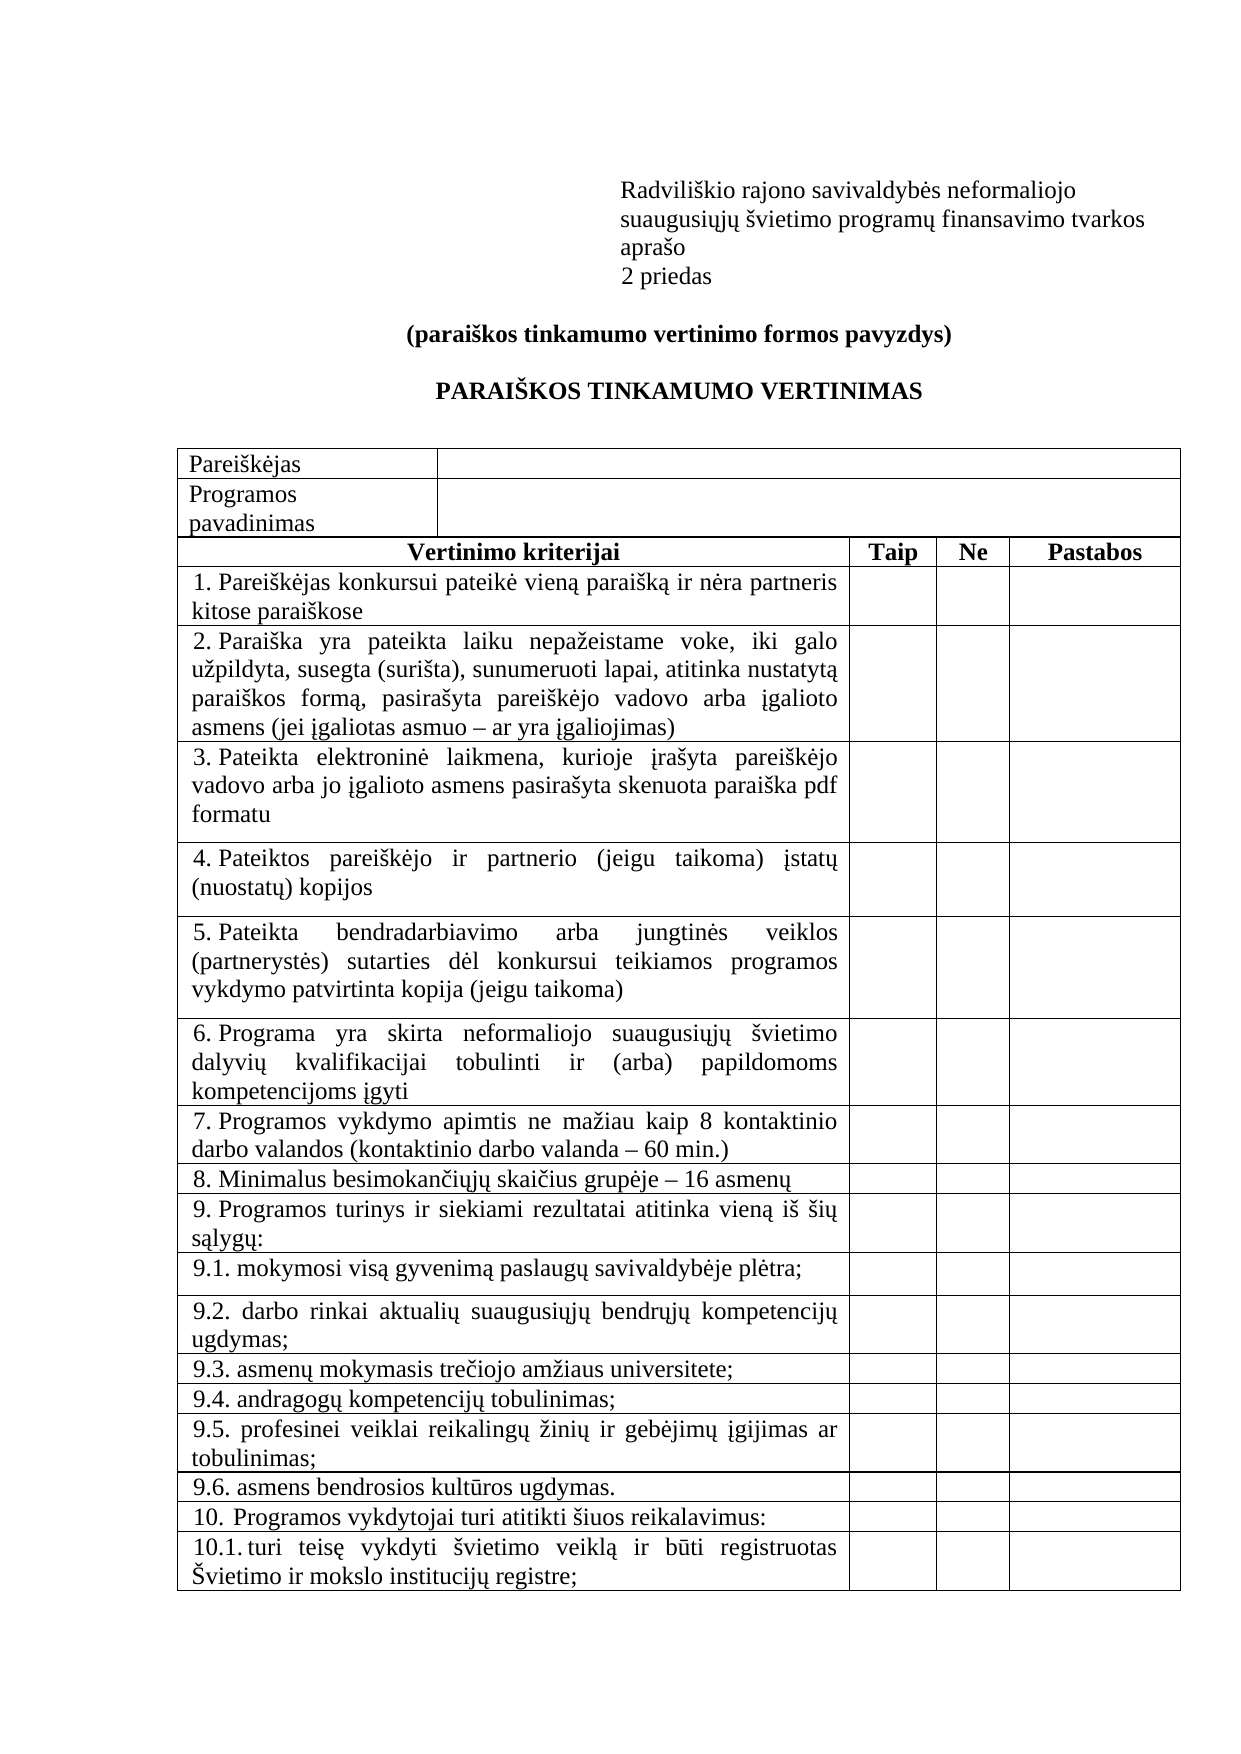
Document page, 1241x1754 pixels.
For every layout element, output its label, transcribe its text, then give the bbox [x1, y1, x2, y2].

table_cell [1010, 1194, 1180, 1252]
table_cell [850, 1164, 936, 1193]
table_cell 6. Programa yra skirta neformaliojo suaugusiųjų švietimo dalyvių kvalifikacijai tobulinti ir (arba) papildomoms kompetencijoms įgyti [178, 1019, 849, 1105]
table_cell 3. Pateikta elektroninė laikmena, kurioje įrašyta pareiškėjo vadovo arba jo įgalioto asmens pasirašyta skenuota paraiška pdf formatu [178, 742, 849, 842]
table_cell [1010, 1473, 1180, 1501]
table_cell Pastabos [1010, 538, 1180, 566]
table_cell [850, 843, 936, 916]
table_cell 9.2. darbo rinkai aktualių suaugusiųjų bendrųjų kompetencijų ugdymas; [178, 1296, 849, 1353]
table_cell [937, 567, 1009, 625]
table_cell [850, 567, 936, 625]
table_cell [850, 917, 936, 1017]
table_cell [850, 742, 936, 842]
table_cell [850, 1019, 936, 1105]
table_cell [937, 626, 1009, 741]
table_cell [937, 1502, 1009, 1531]
table_cell 9. Programos turinys ir siekiami rezultatai atitinka vieną iš šių sąlygų: [178, 1194, 849, 1252]
table_cell [850, 1473, 936, 1501]
table_cell Vertinimo kriterijai [178, 538, 849, 566]
table_cell [937, 1354, 1009, 1383]
table_cell Taip [850, 538, 936, 566]
table_cell 9.6. asmens bendrosios kultūros ugdymas. [178, 1473, 849, 1501]
table_cell [937, 843, 1009, 916]
table_cell 8. Minimalus besimokančiųjų skaičius grupėje – 16 asmenų [178, 1164, 849, 1193]
table_cell [937, 1164, 1009, 1193]
table_cell 5. Pateikta bendradarbiavimo arba jungtinės veiklos (partnerystės) sutarties dėl konkursui teikiamos programos vykdymo patvirtinta kopija (jeigu taikoma) [178, 917, 849, 1017]
table_cell [1010, 1384, 1180, 1413]
table_cell 4. Pateiktos pareiškėjo ir partnerio (jeigu taikoma) įstatų (nuostatų) kopijos [178, 843, 849, 916]
table_cell [1010, 742, 1180, 842]
table_cell [937, 1019, 1009, 1105]
table_cell [937, 1414, 1009, 1471]
table_header [438, 449, 1180, 478]
table_cell [937, 742, 1009, 842]
table_cell 2. Paraiška yra pateikta laiku nepažeistame voke, iki galo užpildyta, susegta (surišta), sunumeruoti lapai, atitinka nustatytą paraiškos formą, pasirašyta pareiškėjo vadovo arba įgalioto asmens (jei įgaliotas asmuo – ar yra įgaliojimas) [178, 626, 849, 741]
text 2 priedas [177, 261, 1181, 290]
table_cell [850, 1296, 936, 1353]
table_cell 10. Programos vykdytojai turi atitikti šiuos reikalavimus: [178, 1502, 849, 1531]
table_cell 7. Programos vykdymo apimtis ne mažiau kaip 8 kontaktinio darbo valandos (kontaktinio darbo valanda – 60 min.) [178, 1106, 849, 1163]
table_cell [850, 1194, 936, 1252]
table_cell [1010, 1502, 1180, 1531]
table_cell 1. Pareiškėjas konkursui pateikė vieną paraišką ir nėra partneris kitose paraiškose [178, 567, 849, 625]
table_cell [1010, 1106, 1180, 1163]
table_cell [1010, 1354, 1180, 1383]
table_cell [937, 1473, 1009, 1501]
table_cell [850, 626, 936, 741]
text PARAIŠKOS TINKAMUMO VERTINIMAS [177, 376, 1181, 405]
table_cell 9.4. andragogų kompetencijų tobulinimas; [178, 1384, 849, 1413]
table_cell 9.1. mokymosi visą gyvenimą paslaugų savivaldybėje plėtra; [178, 1253, 849, 1295]
table_cell [1010, 626, 1180, 741]
table_cell 10.1. turi teisę vykdyti švietimo veiklą ir būti registruotas Švietimo ir mokslo institucijų registre; [178, 1532, 849, 1589]
table_cell [937, 917, 1009, 1017]
table_cell [937, 1384, 1009, 1413]
table_cell [1010, 843, 1180, 916]
table_cell 9.3. asmenų mokymasis trečiojo amžiaus universitete; [178, 1354, 849, 1383]
table_cell Programos pavadinimas [178, 479, 437, 536]
table_cell [1010, 1164, 1180, 1193]
table_cell [850, 1502, 936, 1531]
text (paraiškos tinkamumo vertinimo formos pavyzdys) [177, 319, 1181, 347]
table_cell [850, 1106, 936, 1163]
table_cell [937, 1532, 1009, 1589]
table_cell [438, 479, 1180, 536]
table_cell [937, 1296, 1009, 1353]
table_cell [850, 1532, 936, 1589]
table_cell [1010, 1414, 1180, 1471]
table_cell [1010, 917, 1180, 1017]
text Radviliškio rajono savivaldybės neformaliojo suaugusiųjų švietimo programų finansavimo tvarkos aprašo [620, 175, 1181, 261]
table_cell [850, 1253, 936, 1295]
table_cell [850, 1384, 936, 1413]
table_cell [937, 1194, 1009, 1252]
table_cell [850, 1354, 936, 1383]
table_cell [1010, 1532, 1180, 1589]
table_cell [1010, 1296, 1180, 1353]
table_cell [1010, 567, 1180, 625]
table_cell [1010, 1019, 1180, 1105]
table_cell [850, 1414, 936, 1471]
table_cell 9.5. profesinei veiklai reikalingų žinių ir gebėjimų įgijimas ar tobulinimas; [178, 1414, 849, 1471]
table_header Pareiškėjas [178, 449, 437, 478]
table_cell [1010, 1253, 1180, 1295]
table_cell [937, 1106, 1009, 1163]
table_cell [937, 1253, 1009, 1295]
table_cell Ne [937, 538, 1009, 566]
